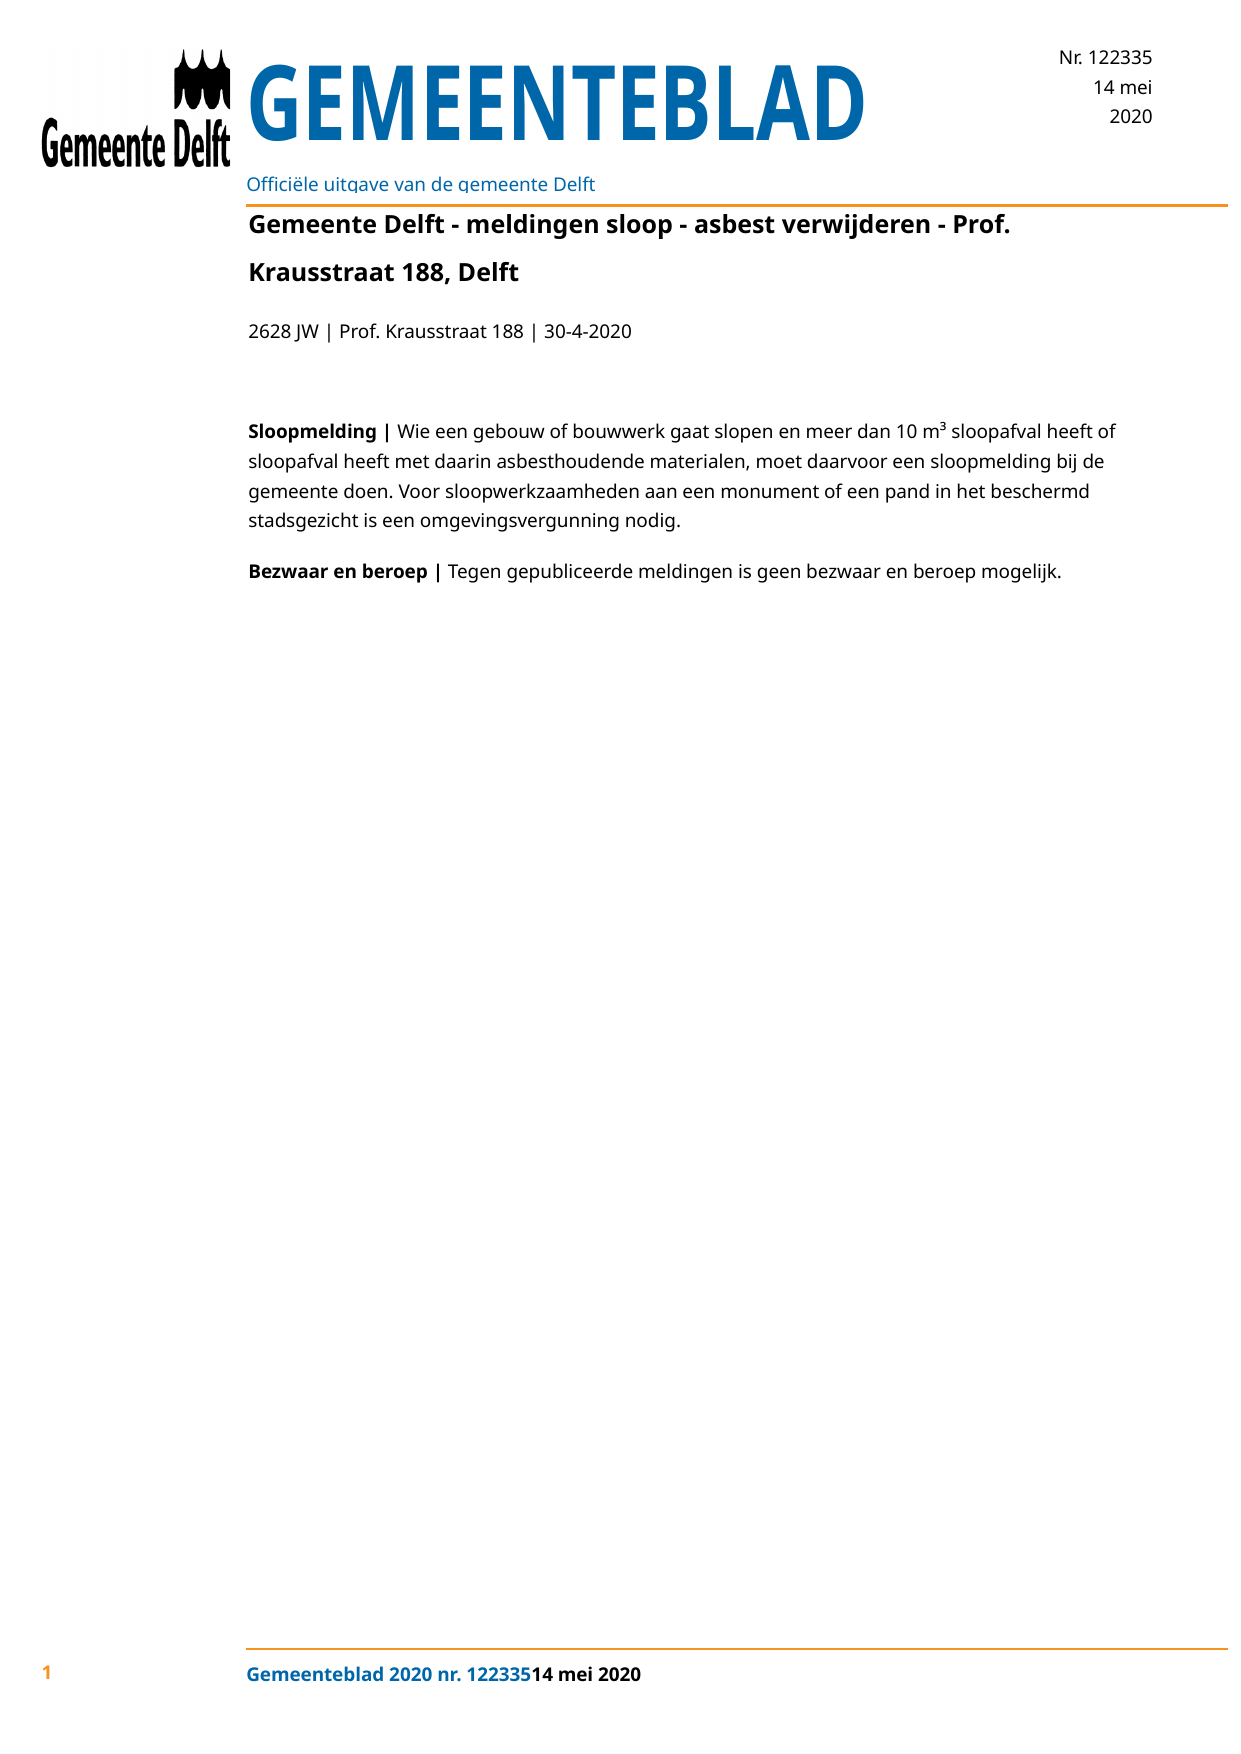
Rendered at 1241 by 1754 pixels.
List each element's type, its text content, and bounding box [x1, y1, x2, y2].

text Sloopmelding | Wie een gebouw of bouwwerk gaat slopen en meer dan 10 m³ sloopafval heeft of sloopafval heeft met daarin asbesthoudende materialen, moet daarvoor een sloopmelding bij de gemeente doen. Voor sloopwerkzaamheden aan een monument of een pand in het beschermd stadsgezicht is een omgevingsvergunning nodig. [248, 419, 1152, 533]
picture [41, 47, 231, 172]
text 2628 JW | Prof. Krausstraat 188 | 30-4-2020 [248, 318, 1152, 344]
text Bezwaar en beroep | Tegen gepubliceerde meldingen is geen bezwaar en beroep mogelijk. [248, 558, 1152, 584]
text Gemeente Delft - meldingen sloop - asbest verwijderen - Prof. Krausstraat 188, Delft [248, 207, 1152, 288]
